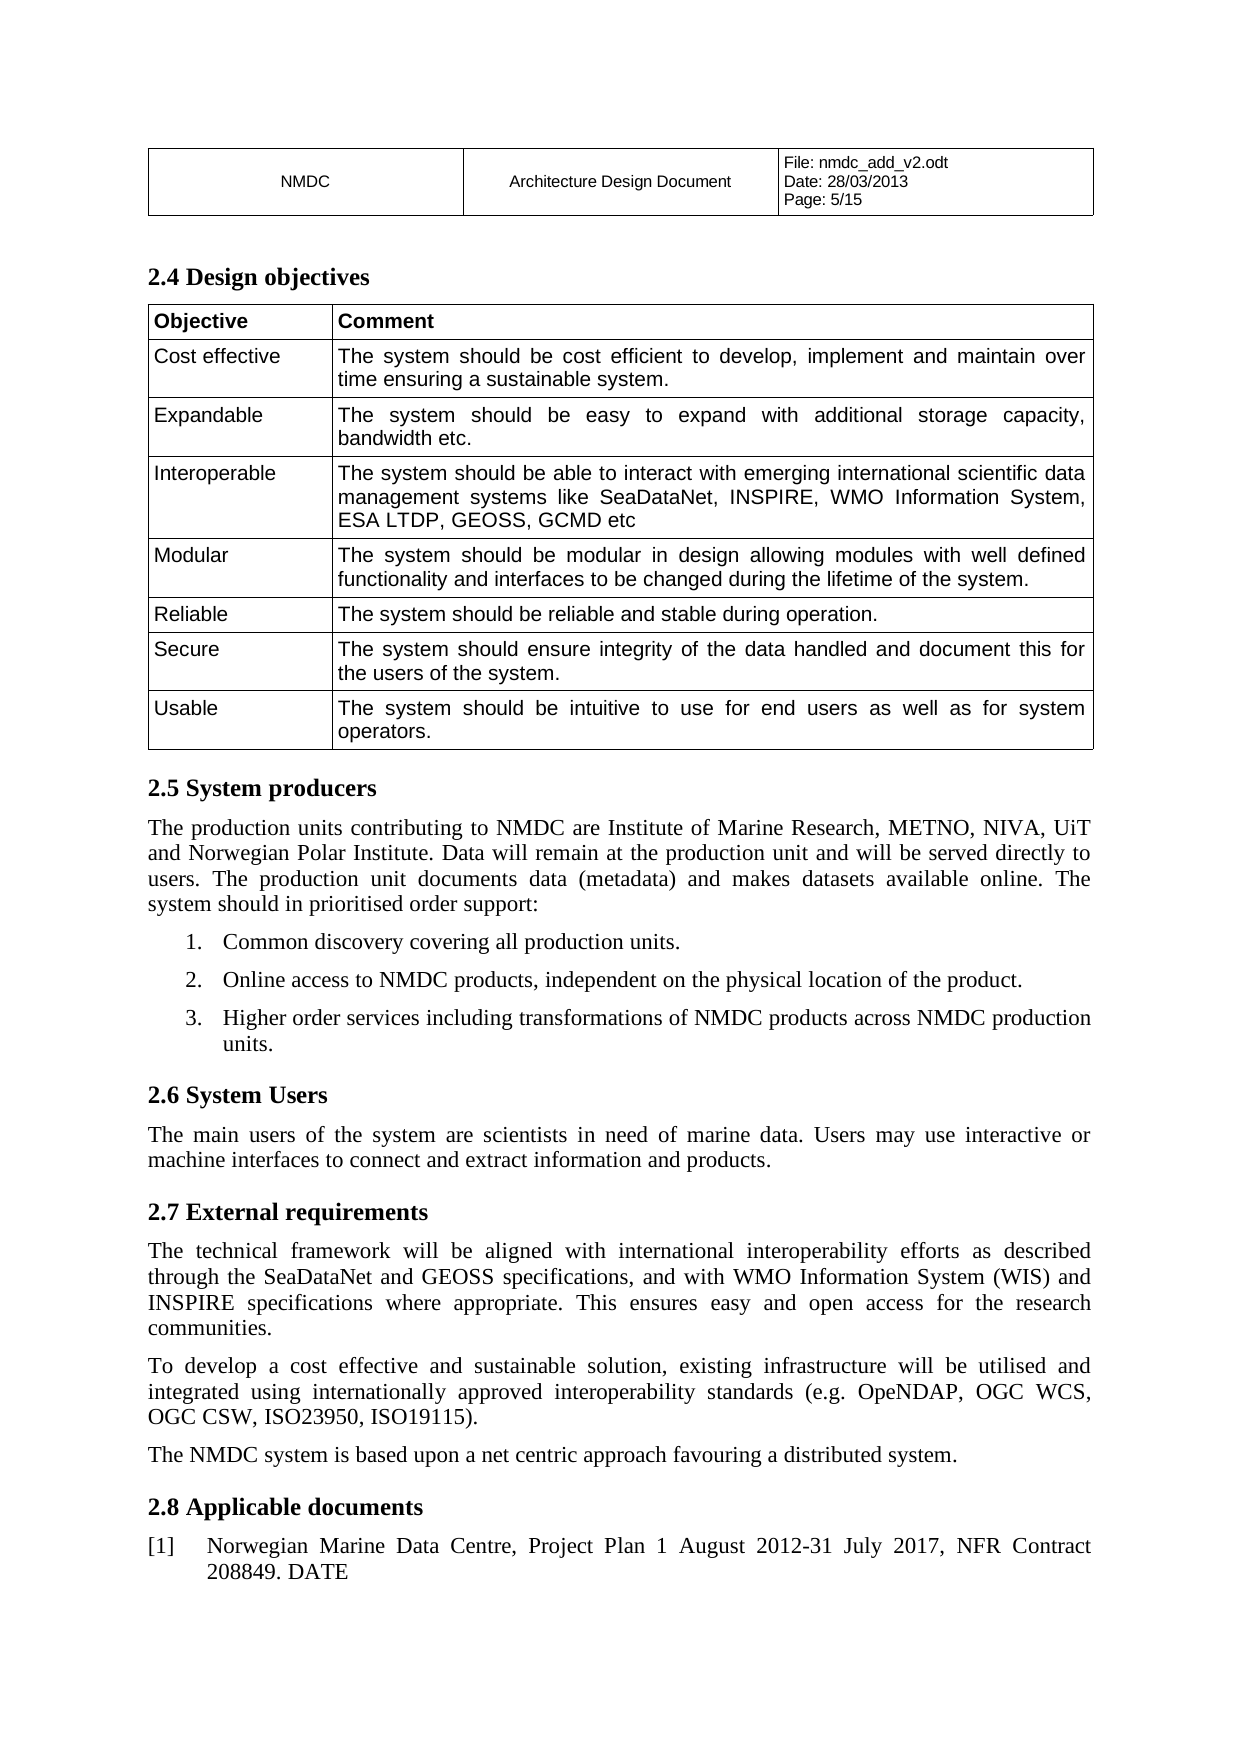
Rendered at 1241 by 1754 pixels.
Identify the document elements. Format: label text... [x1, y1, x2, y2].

text The main users of the system are scientists in need of marine data. Users may use interactive or machine interfaces to connect and extract information and products. [148, 1122, 1093, 1173]
table_header Comment [333, 305, 1093, 339]
table_cell The system should ensure integrity of the data handled and document this for the users of the system. [333, 633, 1093, 690]
table_cell Secure [149, 633, 332, 690]
subtitle System producers [148, 774, 1093, 802]
table_cell Modular [149, 539, 332, 597]
text To develop a cost effective and sustainable solution, existing infrastructure will be utilised and integrated using internationally approved interoperability standards (e.g. OpeNDAP, OGC WCS, OGC CSW, ISO23950, ISO19115). [148, 1353, 1093, 1429]
list Norwegian Marine Data Centre, Project Plan 1 August 2012-31 July 2017, NFR Contract 208849. DATE [148, 1533, 1093, 1584]
table_cell The system should be able to interact with emerging international scientific data management systems like SeaDataNet, INSPIRE, WMO Information System, ESA LTDP, GEOSS, GCMD etc [333, 457, 1093, 538]
table_header Objective [149, 305, 332, 339]
text The NMDC system is based upon a net centric approach favouring a distributed system. [148, 1442, 1093, 1468]
subtitle External requirements [148, 1198, 1093, 1226]
list Higher order services including transformations of NMDC products across NMDC production units. [185, 1005, 1093, 1056]
text The production units contributing to NMDC are Institute of Marine Research, METNO, NIVA, UiT and Norwegian Polar Institute. Data will remain at the production unit and will be served directly to users. The production unit documents data (metadata) and makes datasets available online. The system should in prioritised order support: [148, 815, 1093, 917]
table_cell The system should be reliable and stable during operation. [333, 598, 1093, 632]
list Common discovery covering all production units. [185, 929, 1093, 955]
table_cell Usable [149, 691, 332, 749]
subtitle Design objectives [148, 263, 1093, 291]
table_cell The system should be modular in design allowing modules with well defined functionality and interfaces to be changed during the lifetime of the system. [333, 539, 1093, 597]
text The technical framework will be aligned with international interoperability efforts as described through the SeaDataNet and GEOSS specifications, and with WMO Information System (WIS) and INSPIRE specifications where appropriate. This ensures easy and open access for the research communities. [148, 1238, 1093, 1341]
table_cell Reliable [149, 598, 332, 632]
table_cell Expandable [149, 398, 332, 456]
table_cell Cost effective [149, 340, 332, 397]
table_cell Interoperable [149, 457, 332, 538]
table_cell The system should be easy to expand with additional storage capacity, bandwidth etc. [333, 398, 1093, 456]
subtitle Applicable documents [148, 1493, 1093, 1521]
table_cell The system should be intuitive to use for end users as well as for system operators. [333, 691, 1093, 749]
table_cell The system should be cost efficient to develop, implement and maintain over time ensuring a sustainable system. [333, 340, 1093, 397]
list Online access to NMDC products, independent on the physical location of the product. [185, 967, 1093, 993]
subtitle System Users [148, 1081, 1093, 1109]
